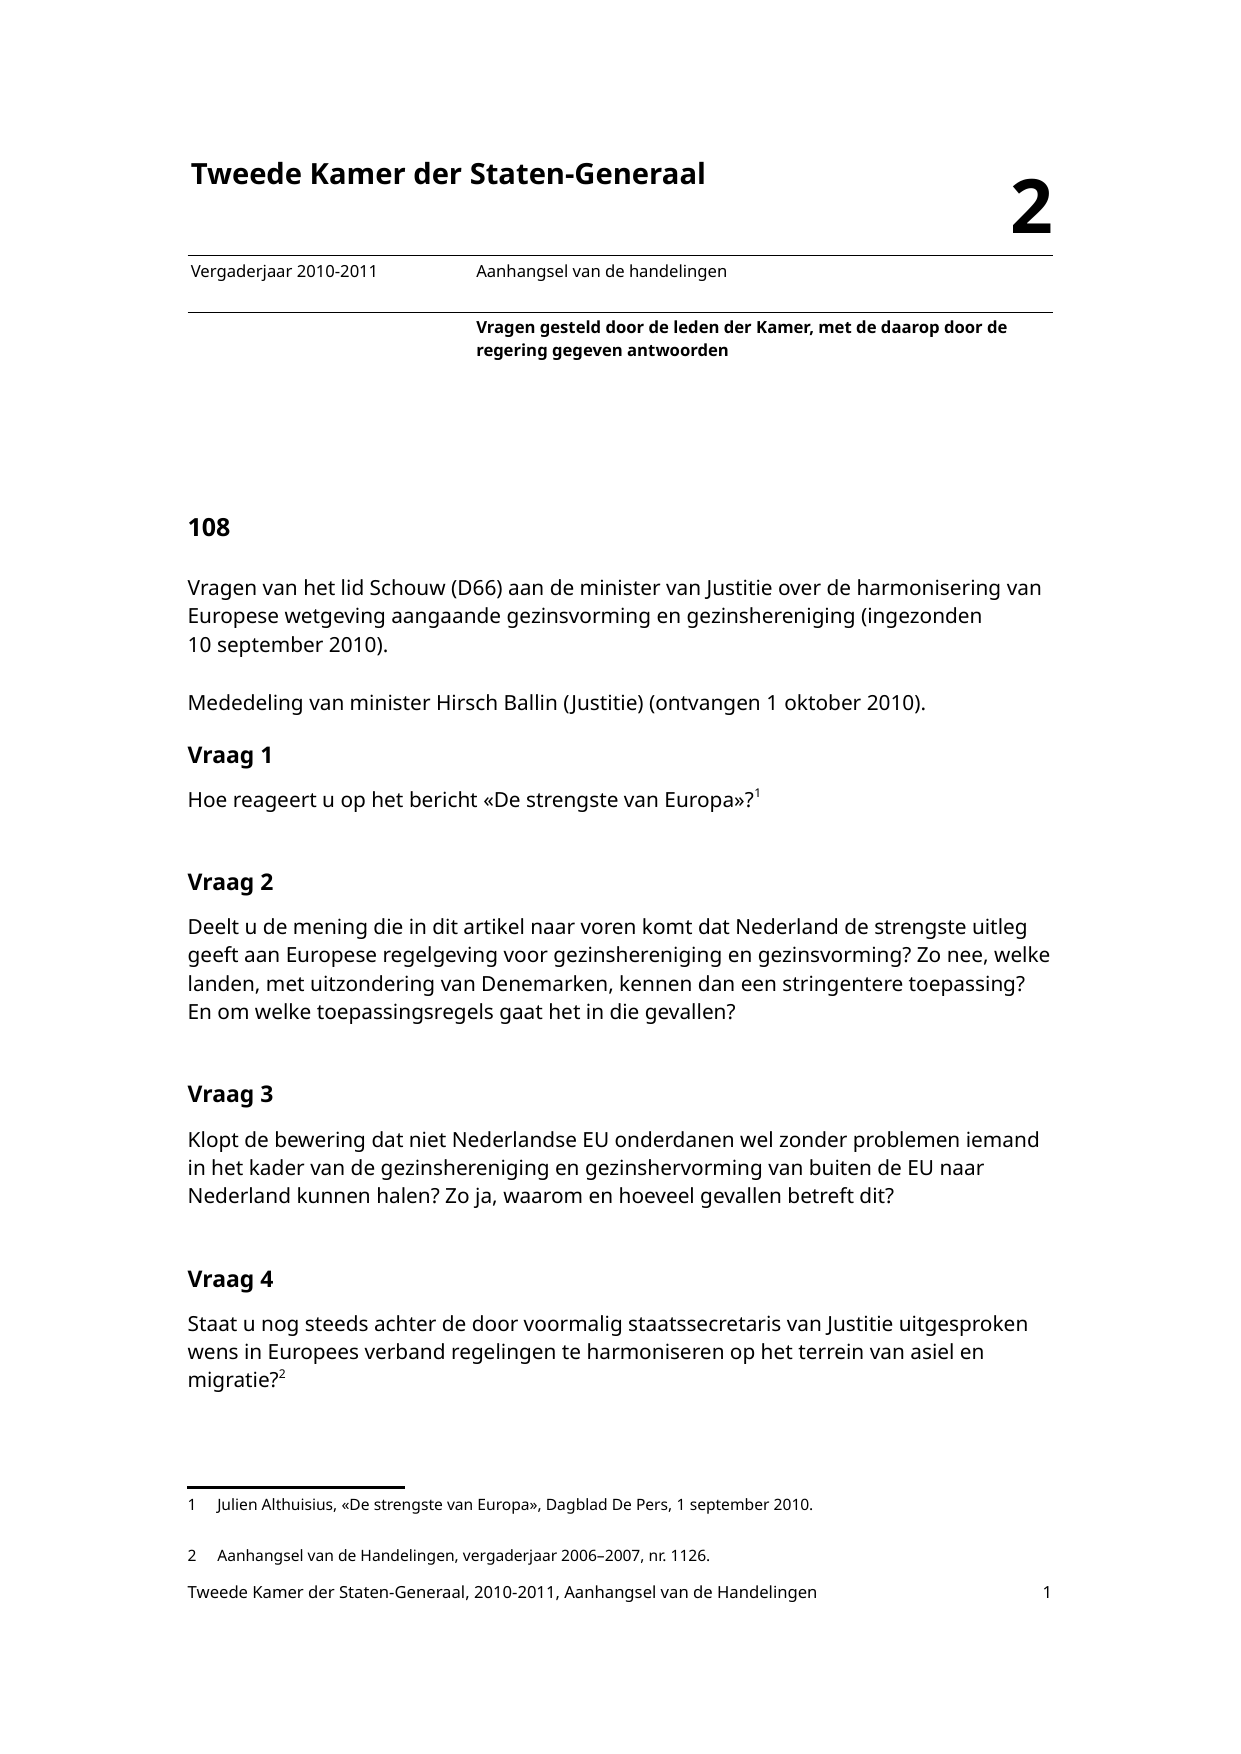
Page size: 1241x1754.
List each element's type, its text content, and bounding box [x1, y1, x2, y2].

text Mededeling van minister Hirsch Ballin (Justitie) (ontvangen 1 oktober 2010). [187, 688, 1053, 716]
text Julien Althuisius, «De strengste van Europa», Dagblad De Pers, 1 september 2010. [187, 1479, 1053, 1508]
text Staat u nog steeds achter de door voormalig staatssecretaris van Justitie uitgesproken wens in Europees verband regelingen te harmoniseren op het terrein van asiel en migratie? [187, 1309, 1053, 1394]
text Deelt u de mening die in dit artikel naar voren komt dat Nederland de strengste uitleg geeft aan Europese regelgeving voor gezinshereniging en gezinsvorming? Zo nee, welke landen, met uitzondering van Denemarken, kennen dan een stringentere toepassing? En om welke toepassingsregels gaat het in die gevallen? [187, 912, 1053, 1026]
subtitle Vraag 1 [187, 739, 1053, 770]
subtitle Vraag 3 [187, 1078, 1053, 1110]
subtitle Vraag 4 [187, 1262, 1053, 1294]
table_cell Vergaderjaar 2010-2011 [188, 256, 473, 312]
text Vragen van het lid Schouw (D66) aan de minister van Justitie over de harmonisering van Europese wetgeving aangaande gezinsvorming en gezinshereniging (ingezonden 10 september 2010). [187, 573, 1053, 658]
subtitle Vraag 2 [187, 866, 1053, 897]
table_cell [188, 313, 473, 361]
text 108 [187, 509, 1053, 543]
table_header Tweede Kamer der Staten-Generaal [188, 150, 879, 255]
text Hoe reageert u op het bericht «De strengste van Europa»? [187, 785, 1053, 813]
table_cell Aanhangsel van de handelingen [473, 256, 1053, 312]
table_cell Vragen gesteld door de leden der Kamer, met de daarop door de regering gegeven antwoorden [473, 313, 1053, 361]
text Klopt de bewering dat niet Nederlandse EU onderdanen wel zonder problemen iemand in het kader van de gezinshereniging en gezinshervorming van buiten de EU naar Nederland kunnen halen? Zo ja, waarom en hoeveel gevallen betreft dit? [187, 1125, 1053, 1210]
text Aanhangsel van de Handelingen, vergaderjaar 2006–2007, nr. 1126. [187, 1538, 1053, 1566]
table_header 2 [880, 150, 1053, 255]
